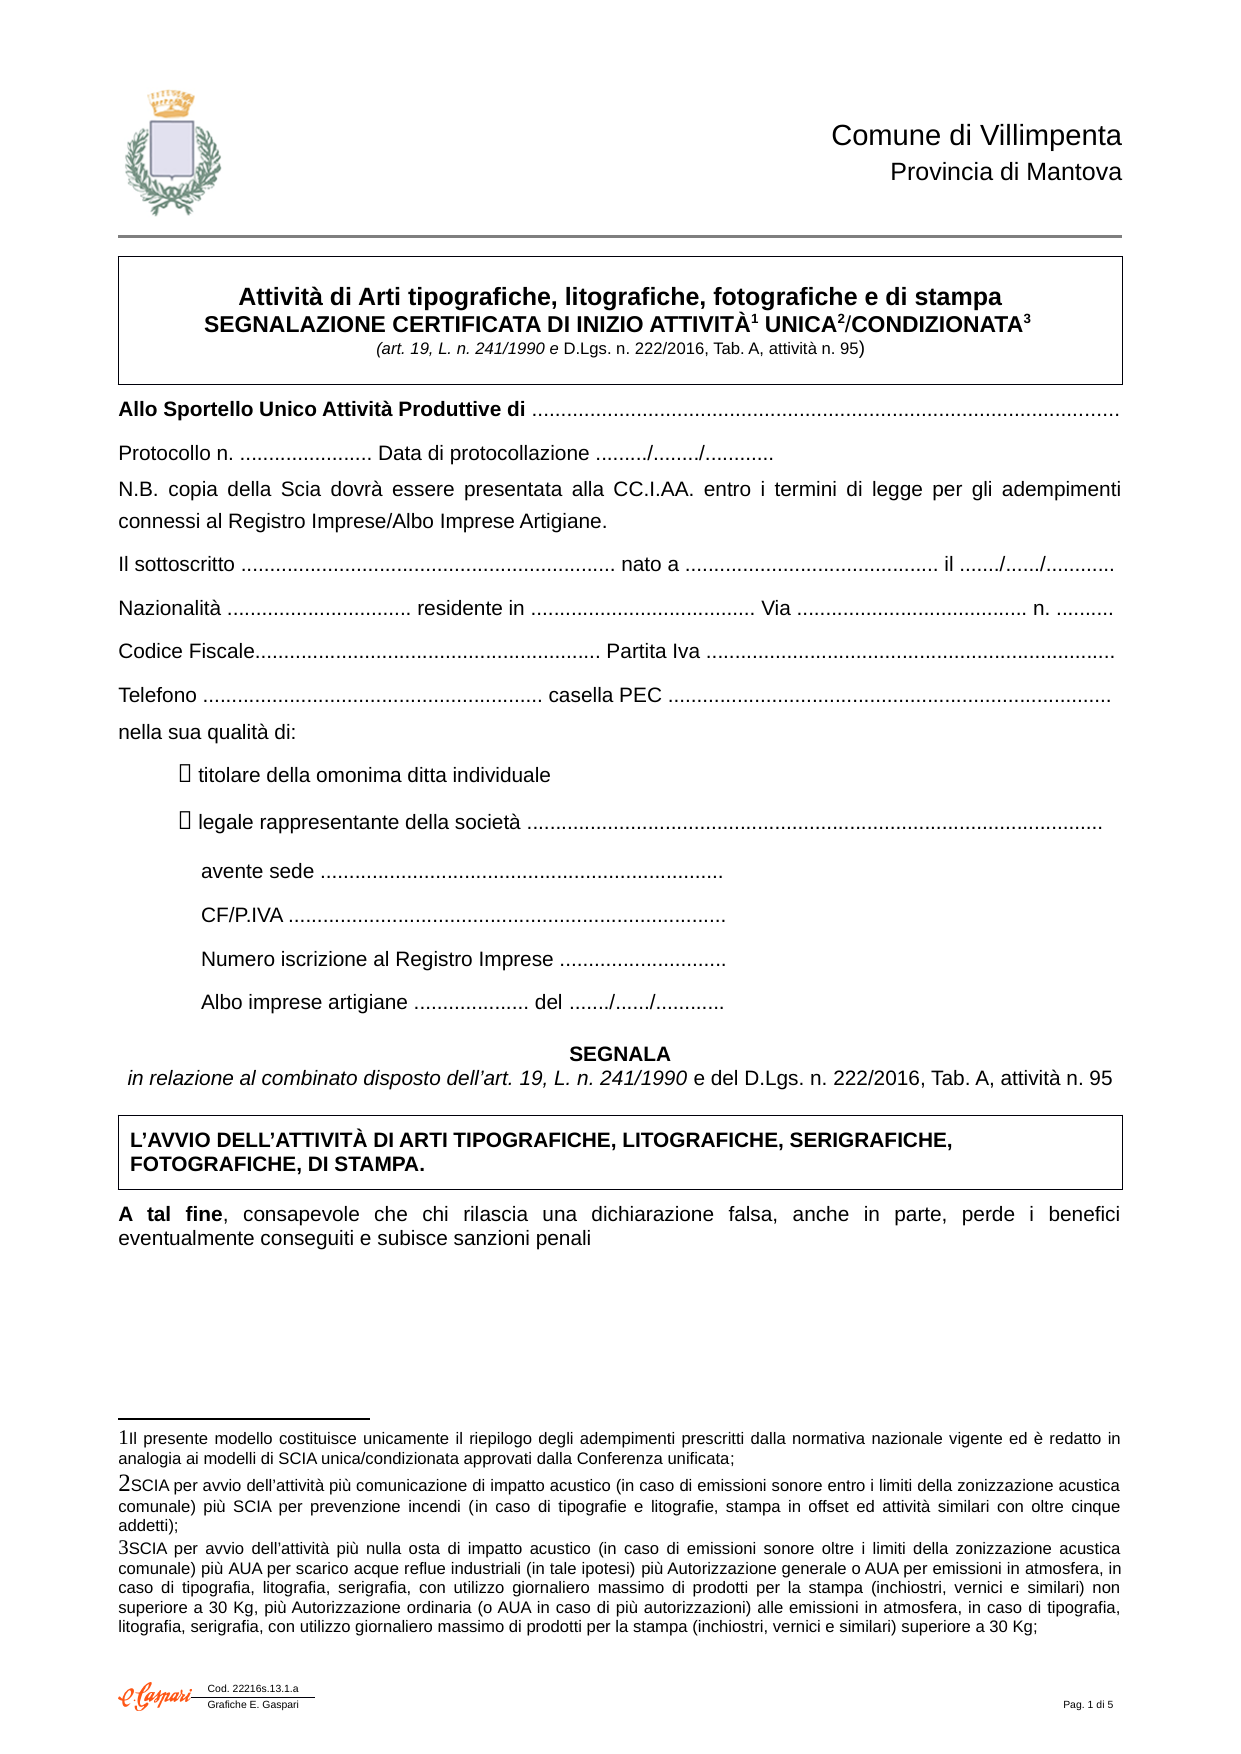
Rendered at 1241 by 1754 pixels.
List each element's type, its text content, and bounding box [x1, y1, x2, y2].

table_header L’AVVIO DELL’ATTIVITÀ DI ARTI TIPOGRAFICHE, LITOGRAFICHE, SERIGRAFICHE, FOTOGRAFICHE, DI STAMPA. [119, 1116, 1122, 1188]
text in relazione al combinato disposto dell’art. 19, L. n. 241/1990 e del D.Lgs. n. 222/2016, Tab. A, attività n. 95 [118, 1066, 1122, 1089]
text Codice Fiscale............................................................ Partita Iva ....................................................................... [118, 639, 1122, 663]
text Protocollo n. ....................... Data di protocollazione ........./......../............ [118, 441, 1122, 465]
table_header Attività di Arti tipografiche, litografiche, fotografiche e di stampa SEGNALAZIONE CERTIFICATA DI INIZIO ATTIVITÀ UNICA/CONDIZIONATA (art. 19, L. n. 241/1990 e D.Lgs. n. 222/2016, Tab. A, attività n. 95) [119, 257, 1122, 384]
text nella sua qualità di: [118, 719, 1122, 743]
picture [122, 185, 224, 219]
text Il sottoscritto ................................................................. nato a ............................................ il ......./....../............ [118, 552, 1122, 576]
text  legale rappresentante della società .................................................................................................... [177, 802, 1122, 837]
text Albo imprese artigiane .................... del ......./....../............ [201, 990, 1122, 1014]
text avente sede ...................................................................... [201, 859, 1122, 883]
picture [118, 1682, 192, 1711]
text CF/P.IVA ............................................................................ [201, 903, 1122, 927]
text Telefono ........................................................... casella PEC ............................................................................. [118, 683, 1122, 707]
text A tal fine, consapevole che chi rilascia una dichiarazione falsa, anche in parte, perde i benefici eventualmente conseguiti e subisce sanzioni penali [118, 1202, 1122, 1250]
text Allo Sportello Unico Attività Produttive di [118, 397, 1122, 421]
text  titolare della omonima ditta individuale [177, 756, 1122, 790]
text Numero iscrizione al Registro Imprese ............................. [201, 947, 1122, 971]
text Provincia di Mantova [118, 157, 1122, 185]
text Nazionalità ................................ residente in ....................................... Via ........................................ n. .......... [118, 596, 1122, 620]
picture [122, 152, 224, 157]
text SEGNALA [118, 1042, 1122, 1066]
text Comune di Villimpenta [118, 118, 1122, 152]
picture [122, 87, 224, 118]
text N.B. copia della Scia dovrà essere presentata alla CC.I.AA. entro i termini di legge per gli adempimenti connessi al Registro Imprese/Albo Imprese Artigiane. [118, 477, 1122, 532]
